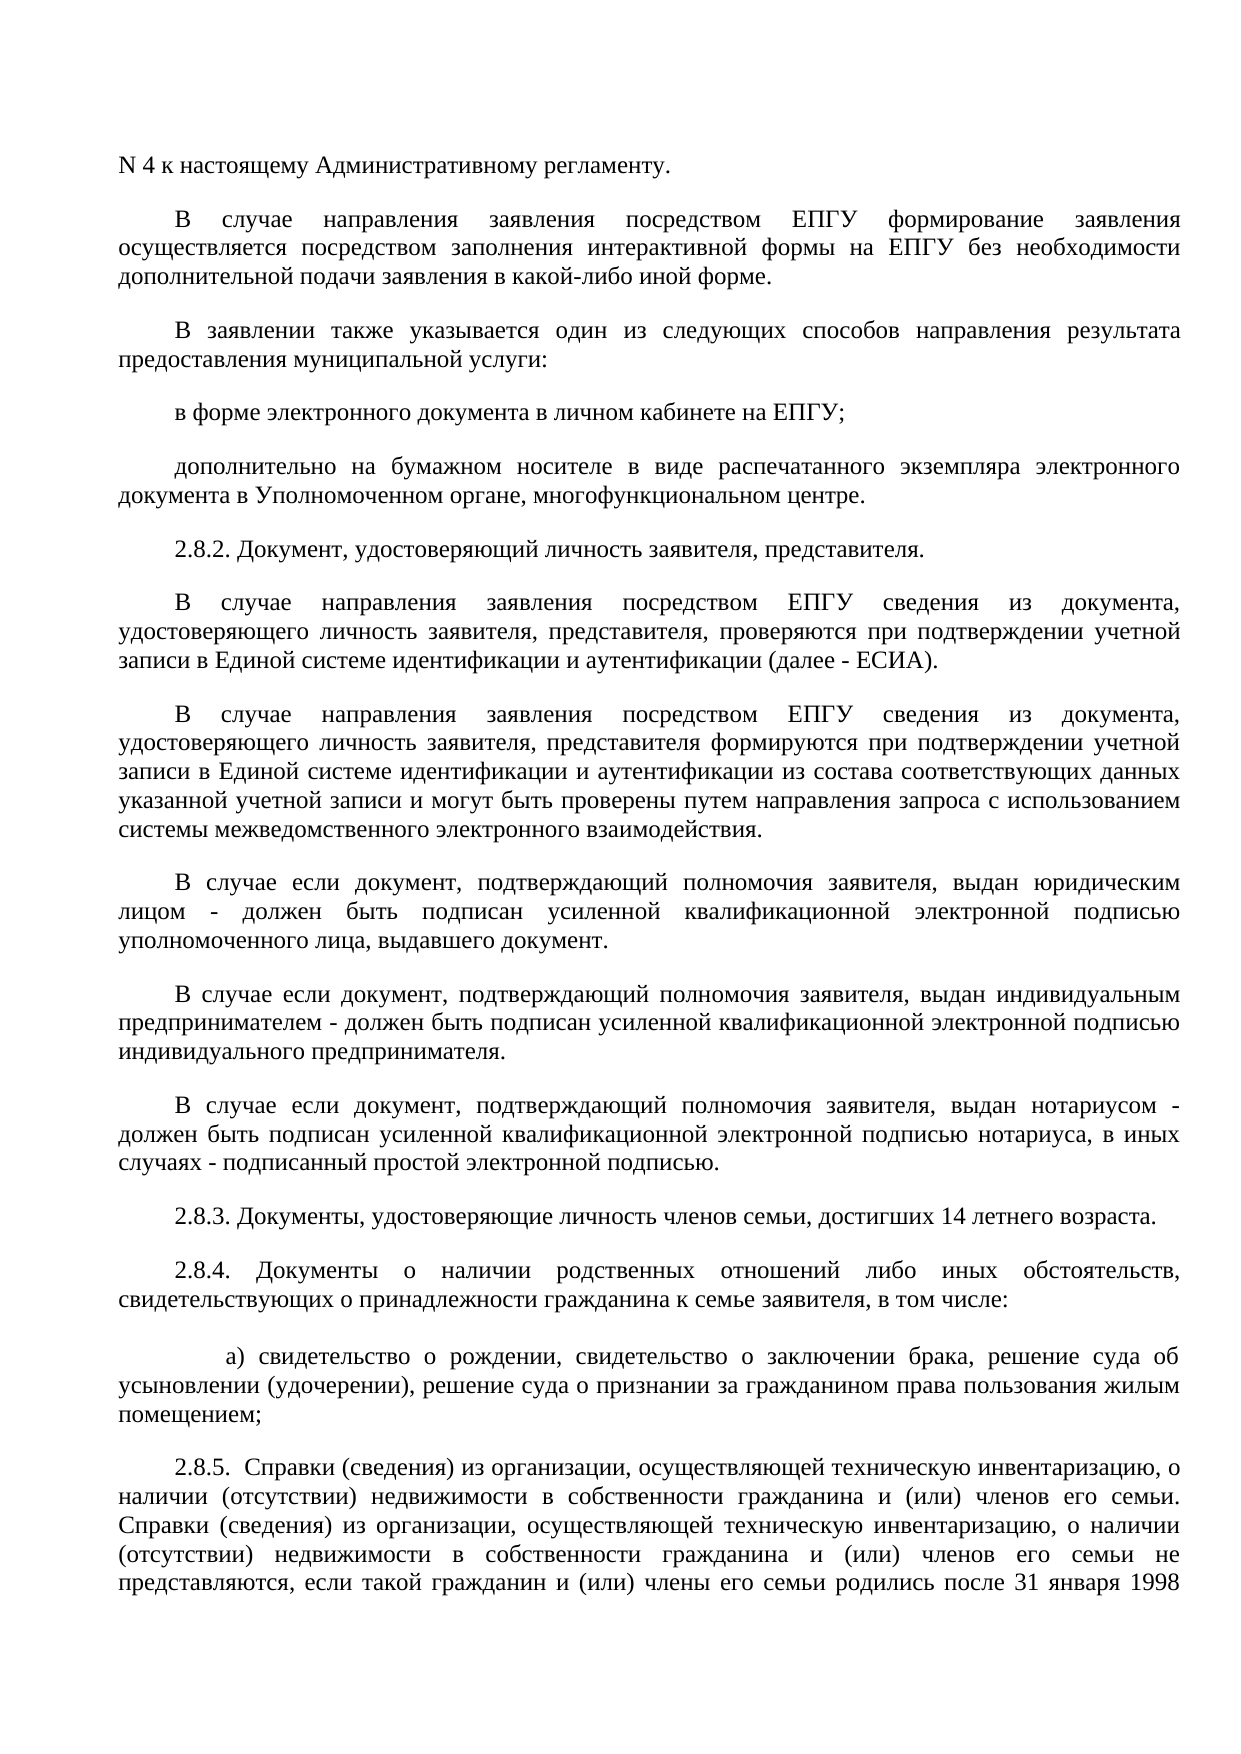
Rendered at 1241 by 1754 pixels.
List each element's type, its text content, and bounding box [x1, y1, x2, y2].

text а) свидетельство о рождении, свидетельство о заключении брака, решение суда об усыновлении (удочерении), решение суда о признании за гражданином права пользования жилым помещением; [118, 1341, 1181, 1427]
text В случае направления заявления посредством ЕПГУ формирование заявления осуществляется посредством заполнения интерактивной формы на ЕПГУ без необходимости дополнительной подачи заявления в какой-либо иной форме. [118, 204, 1181, 290]
text в форме электронного документа в личном кабинете на ЕПГУ; [118, 397, 1181, 426]
text В заявлении также указывается один из следующих способов направления результата предоставления муниципальной услуги: [118, 315, 1181, 372]
text дополнительно на бумажном носителе в виде распечатанного экземпляра электронного документа в Уполномоченном органе, многофункциональном центре. [118, 451, 1181, 509]
text N 4 к настоящему Административному регламенту. [118, 150, 1181, 179]
text В случае если документ, подтверждающий полномочия заявителя, выдан индивидуальным предпринимателем - должен быть подписан усиленной квалификационной электронной подписью индивидуального предпринимателя. [118, 979, 1181, 1065]
text 2.8.3. Документы, удостоверяющие личность членов семьи, достигших 14 летнего возраста. [118, 1201, 1181, 1230]
text В случае если документ, подтверждающий полномочия заявителя, выдан нотариусом - должен быть подписан усиленной квалификационной электронной подписью нотариуса, в иных случаях - подписанный простой электронной подписью. [118, 1090, 1181, 1176]
text 2.8.4. Документы о наличии родственных отношений либо иных обстоятельств, свидетельствующих о принадлежности гражданина к семье заявителя, в том числе: [118, 1255, 1181, 1312]
text 2.8.2. Документ, удостоверяющий личность заявителя, представителя. [118, 534, 1181, 562]
text В случае если документ, подтверждающий полномочия заявителя, выдан юридическим лицом - должен быть подписан усиленной квалификационной электронной подписью уполномоченного лица, выдавшего документ. [118, 867, 1181, 954]
text 2.8.5. Справки (сведения) из организации, осуществляющей техническую инвентаризацию, о наличии (отсутствии) недвижимости в собственности гражданина и (или) членов его семьи. Справки (сведения) из организации, осуществляющей техническую инвентаризацию, о наличии (отсутствии) недвижимости в собственности гражданина и (или) членов его семьи не представляются, если такой гражданин и (или) члены его семьи родились после 31 января 1998 [118, 1452, 1181, 1596]
text В случае направления заявления посредством ЕПГУ сведения из документа, удостоверяющего личность заявителя, представителя формируются при подтверждении учетной записи в Единой системе идентификации и аутентификации из состава соответствующих данных указанной учетной записи и могут быть проверены путем направления запроса с использованием системы межведомственного электронного взаимодействия. [118, 699, 1181, 842]
text В случае направления заявления посредством ЕПГУ сведения из документа, удостоверяющего личность заявителя, представителя, проверяются при подтверждении учетной записи в Единой системе идентификации и аутентификации (далее - ЕСИА). [118, 587, 1181, 674]
